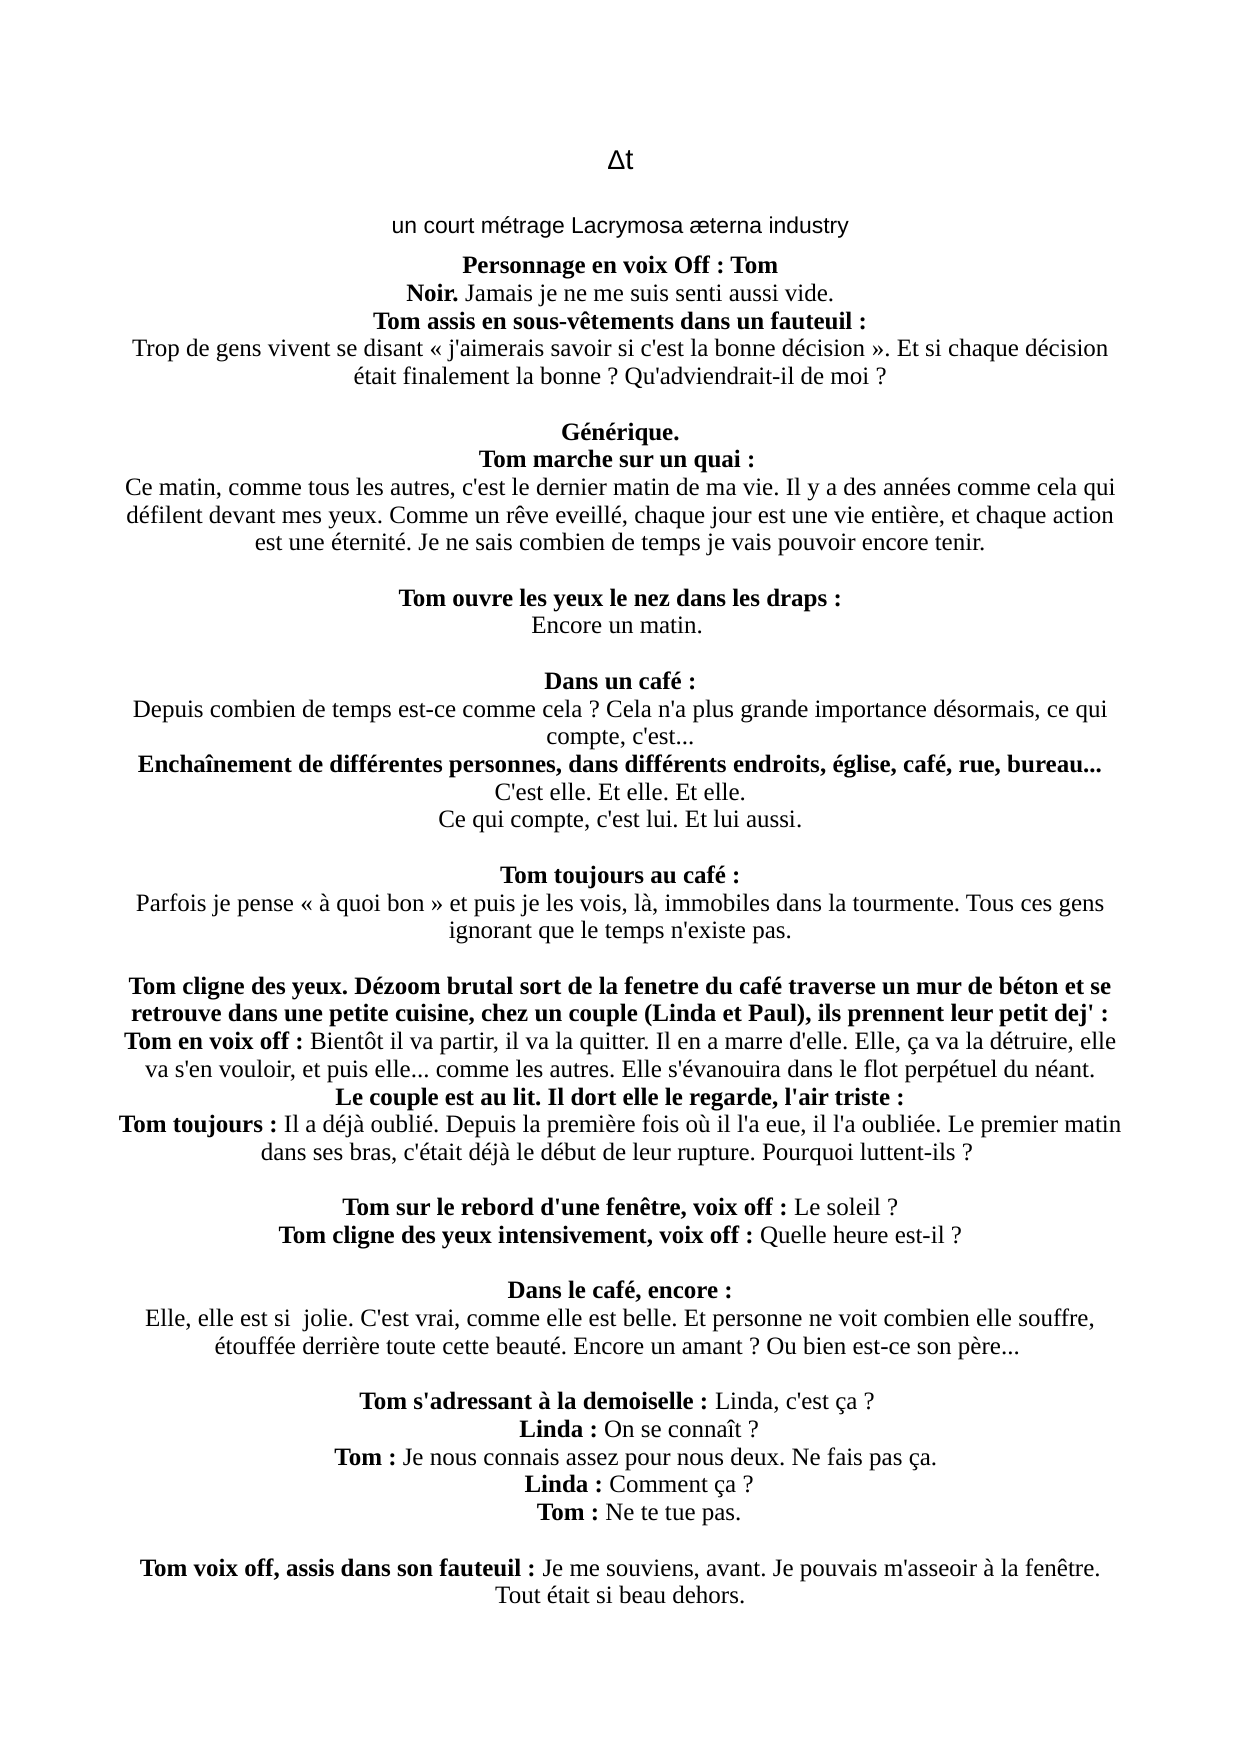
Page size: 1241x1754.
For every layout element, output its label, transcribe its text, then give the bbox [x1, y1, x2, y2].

text Dans le café, encore : [118, 1277, 1122, 1304]
list Tom : Je nous connais assez pour nous deux. Ne fais pas ça. [118, 1443, 1122, 1471]
text Dans un café : [118, 667, 1122, 695]
subtitle Δt [118, 143, 1122, 176]
text Générique. [118, 418, 1122, 445]
text Personnage en voix Off : Tom [118, 251, 1122, 279]
list Linda : Comment ça ? [118, 1471, 1122, 1498]
text Tom cligne des yeux. Dézoom brutal sort de la fenetre du café traverse un mur de béton et se retrouve dans une petite cuisine, chez un couple (Linda et Paul), ils prennent leur petit dej' : [118, 972, 1122, 1027]
text Tom toujours : Il a déjà oublié. Depuis la première fois où il l'a eue, il l'a oubliée. Le premier matin dans ses bras, c'était déjà le début de leur rupture. Pourquoi luttent-ils ? [118, 1110, 1122, 1166]
text Ce matin, comme tous les autres, c'est le dernier matin de ma vie. Il y a des années comme cela qui défilent devant mes yeux. Comme un rêve eveillé, chaque jour est une vie entière, et chaque action est une éternité. Je ne sais combien de temps je vais pouvoir encore tenir. [118, 473, 1122, 556]
text Tom en voix off : Bientôt il va partir, il va la quitter. Il en a marre d'elle. Elle, ça va la détruire, elle va s'en vouloir, et puis elle... comme les autres. Elle s'évanouira dans le flot perpétuel du néant. [118, 1027, 1122, 1083]
text Elle, elle est si jolie. C'est vrai, comme elle est belle. Et personne ne voit combien elle souffre, étouffée derrière toute cette beauté. Encore un amant ? Ou bien est-ce son père... [118, 1304, 1122, 1360]
text Encore un matin. [118, 612, 1122, 639]
text Tom ouvre les yeux le nez dans les draps : [118, 584, 1122, 612]
text Tom s'adressant à la demoiselle : Linda, c'est ça ? [118, 1387, 1122, 1415]
text Tom voix off, assis dans son fauteuil : Je me souviens, avant. Je pouvais m'asseoir à la fenêtre. Tout était si beau dehors. [118, 1554, 1122, 1609]
text Tom marche sur un quai : [118, 445, 1122, 473]
text Noir. Jamais je ne me suis senti aussi vide. [118, 279, 1122, 307]
text Parfois je pense « à quoi bon » et puis je les vois, là, immobiles dans la tourmente. Tous ces gens ignorant que le temps n'existe pas. [118, 889, 1122, 944]
text Tom cligne des yeux intensivement, voix off : Quelle heure est-il ? [118, 1221, 1122, 1249]
list Linda : On se connaît ? [118, 1415, 1122, 1443]
text Ce qui compte, c'est lui. Et lui aussi. [118, 806, 1122, 833]
list Tom : Ne te tue pas. [118, 1498, 1122, 1526]
text Tom toujours au café : [118, 861, 1122, 889]
text Enchaînement de différentes personnes, dans différents endroits, église, café, rue, bureau... [118, 750, 1122, 778]
text Tom sur le rebord d'une fenêtre, voix off : Le soleil ? [118, 1193, 1122, 1221]
text C'est elle. Et elle. Et elle. [118, 778, 1122, 806]
text Trop de gens vivent se disant « j'aimerais savoir si c'est la bonne décision ». Et si chaque décision était finalement la bonne ? Qu'adviendrait-il de moi ? [118, 334, 1122, 390]
text Le couple est au lit. Il dort elle le regarde, l'air triste : [118, 1083, 1122, 1110]
text Depuis combien de temps est-ce comme cela ? Cela n'a plus grande importance désormais, ce qui compte, c'est... [118, 695, 1122, 750]
subtitle un court métrage Lacrymosa æterna industry [118, 213, 1122, 239]
text Tom assis en sous-vêtements dans un fauteuil : [118, 307, 1122, 334]
